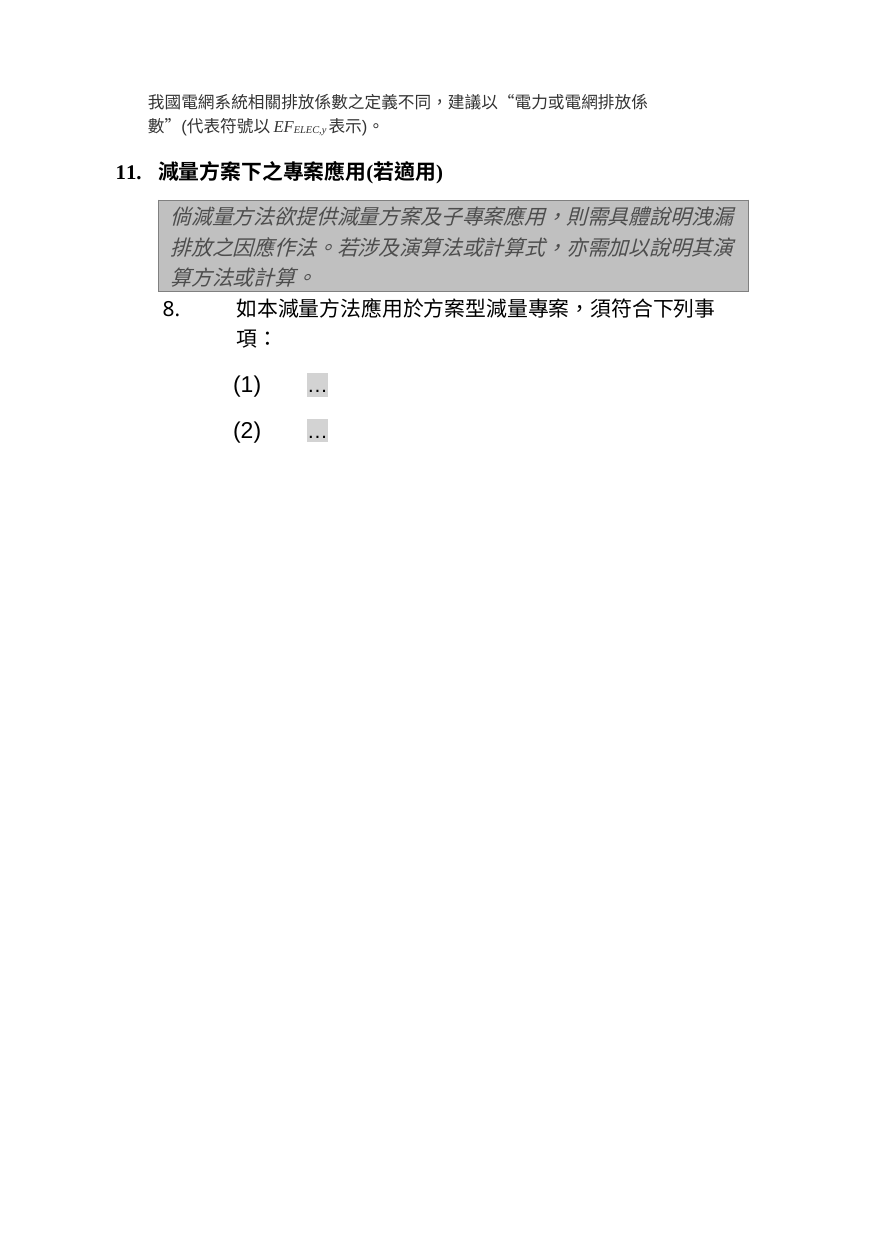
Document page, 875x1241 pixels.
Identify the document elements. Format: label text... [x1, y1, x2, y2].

text 11. 減量方案下之專案應用(若適用) [115, 149, 767, 187]
list … [233, 417, 726, 443]
list 如本減量方法應用於方案型減量專案，須符合下列事項： [162, 292, 726, 353]
text 我國電網系統相關排放係數之定義不同，建議以“電力或電網排放係數”(代表符號以EFELEC,y表示)。 [148, 89, 650, 137]
list … [233, 371, 726, 398]
table_header 倘減量方法欲提供減量方案及子專案應用，則需具體說明洩漏排放之因應作法。若涉及演算法或計算式，亦需加以說明其演算方法或計算。 [159, 201, 748, 291]
